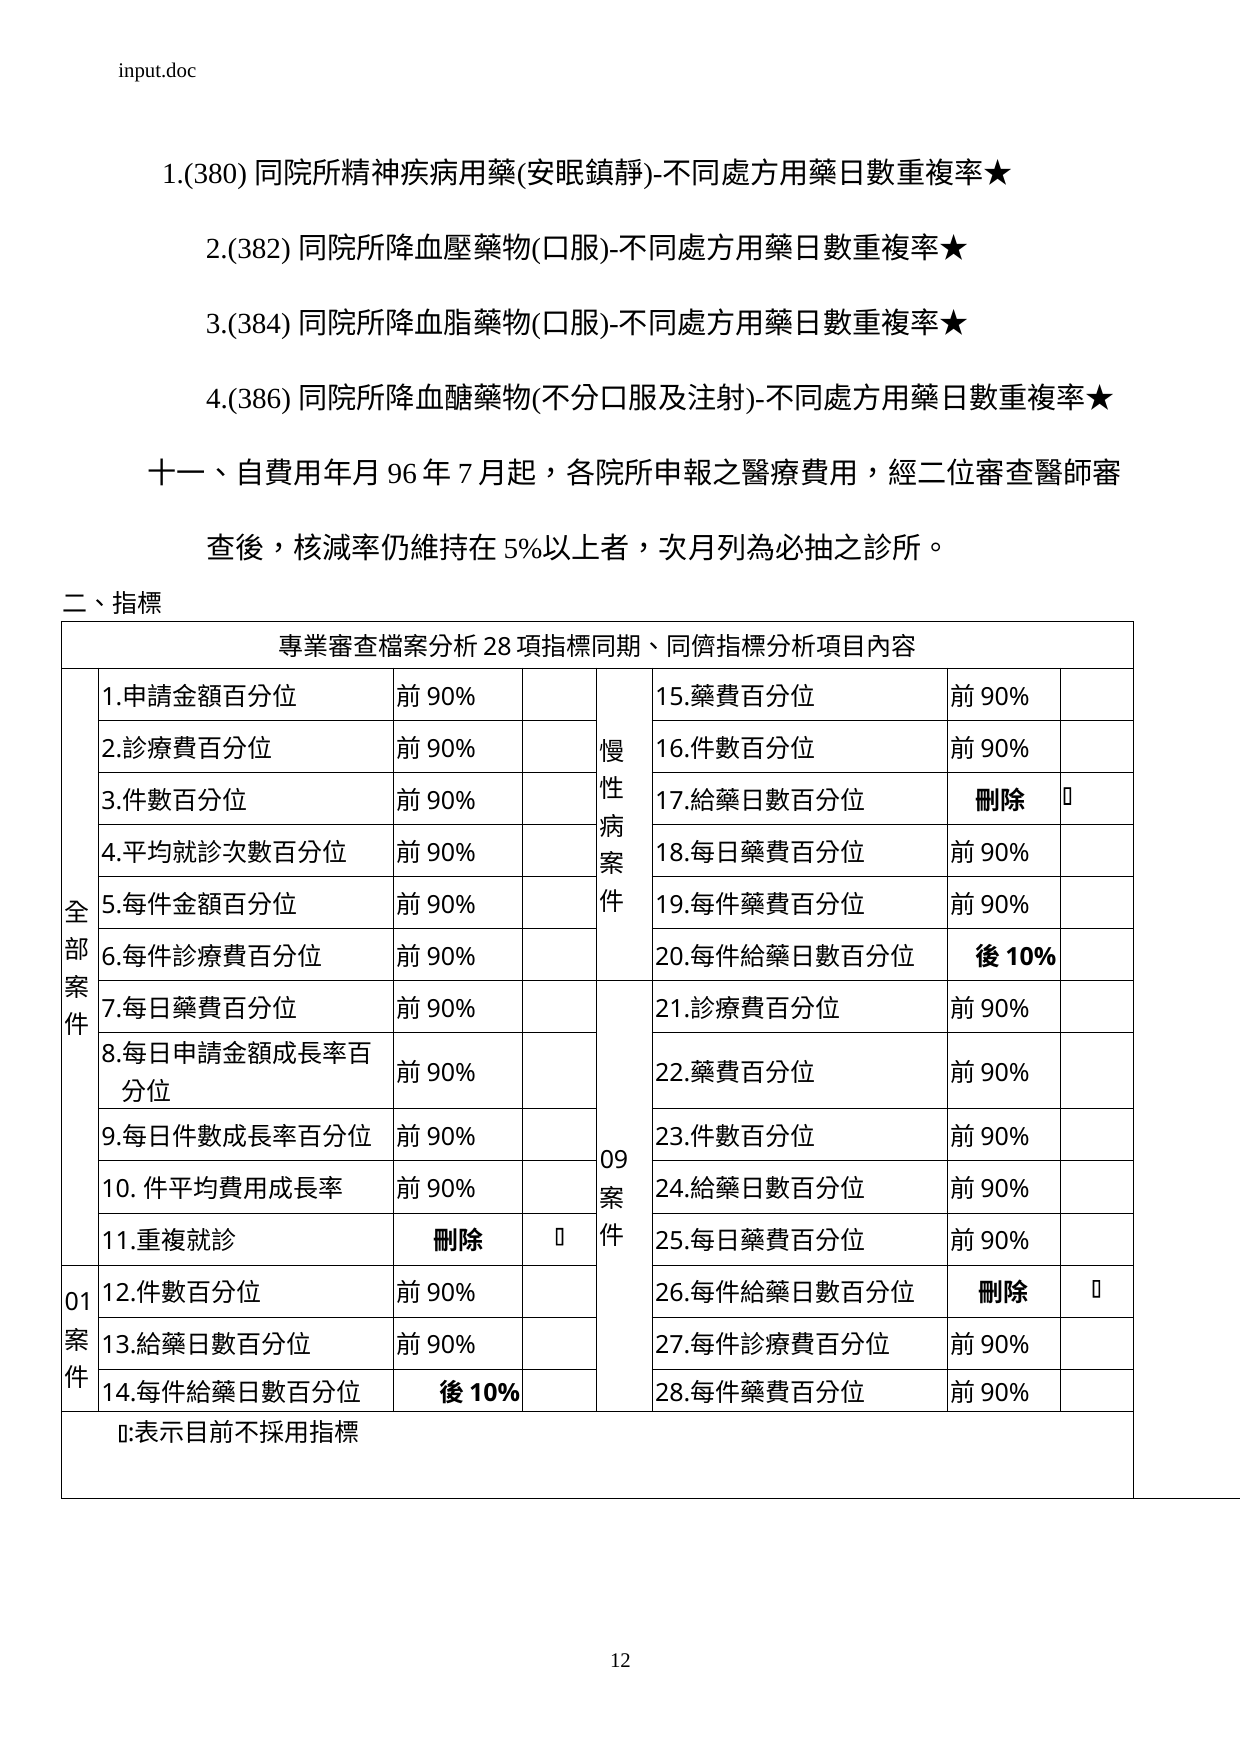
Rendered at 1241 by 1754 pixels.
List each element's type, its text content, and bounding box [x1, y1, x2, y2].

table_cell 刪除 [948, 773, 1060, 824]
table_cell 前90% [948, 1161, 1060, 1212]
table_cell 28.每件藥費百分位 [653, 1370, 947, 1411]
table_cell [523, 669, 596, 720]
table_cell :表示目前不採用指標 [62, 1412, 1133, 1497]
table_cell 1.申請金額百分位 [99, 669, 393, 720]
table_cell [523, 825, 596, 876]
table_cell [523, 1161, 596, 1212]
table_cell 前90% [394, 1318, 522, 1369]
table_cell 10. 件平均費用成長率 [99, 1161, 393, 1212]
table_cell 全 部 案 件 [62, 669, 98, 1264]
table_header [1134, 621, 1240, 668]
table_cell 6.每件診療費百分位 [99, 929, 393, 980]
table_cell 2.診療費百分位 [99, 721, 393, 772]
text 2.(382) 同院所降血壓藥物(口服)-不同處方用藥日數重複率★ [118, 208, 1122, 283]
table_cell 01 案 件 [62, 1266, 98, 1411]
table_cell 前90% [948, 721, 1060, 772]
table_cell 24.給藥日數百分位 [653, 1161, 947, 1212]
table_cell [1061, 1318, 1133, 1369]
table_cell 刪除 [948, 1266, 1060, 1317]
text 十一、自費用年月96年7月起，各院所申報之醫療費用，經二位審查醫師審查後，核減率仍維持在5%以上者，次月列為必抽之診所。 [147, 433, 1122, 583]
table_cell 5.每件金額百分位 [99, 877, 393, 928]
table_cell 19.每件藥費百分位 [653, 877, 947, 928]
table_cell 前90% [394, 1161, 522, 1212]
table_cell [1061, 981, 1133, 1032]
table_cell [523, 929, 596, 980]
table_cell [1061, 929, 1133, 980]
table_cell 9.每日件數成長率百分位 [99, 1109, 393, 1160]
table_cell [1061, 1161, 1133, 1212]
text 4.(386) 同院所降血醣藥物(不分口服及注射)-不同處方用藥日數重複率★ [206, 358, 1122, 433]
table_cell 前90% [948, 669, 1060, 720]
table_cell [1134, 1213, 1240, 1264]
table_cell [523, 1109, 596, 1160]
table_cell 21.診療費百分位 [653, 981, 947, 1032]
table_cell 前90% [948, 877, 1060, 928]
table_header 專業審查檔案分析28項指標同期、同儕指標分析項目內容 [62, 622, 1133, 668]
table_cell 18.每日藥費百分位 [653, 825, 947, 876]
table_cell [1061, 721, 1133, 772]
table_cell 後10% [948, 929, 1060, 980]
table_cell 26.每件給藥日數百分位 [653, 1266, 947, 1317]
text 1.(380) 同院所精神疾病用藥(安眠鎮靜)-不同處方用藥日數重複率★ [118, 133, 1122, 208]
table_cell 前90% [948, 1033, 1060, 1108]
table_cell [1061, 877, 1133, 928]
table_cell 前90% [394, 1033, 522, 1108]
table_cell [1134, 824, 1240, 876]
table_cell 14.每件給藥日數百分位 [99, 1370, 393, 1411]
table_cell 前90% [948, 825, 1060, 876]
table_cell [1061, 1109, 1133, 1160]
table_cell 前90% [394, 825, 522, 876]
table_cell 09 案 件 [597, 981, 652, 1411]
table_cell [1134, 928, 1240, 980]
table_cell [1134, 1032, 1240, 1108]
text 3.(384) 同院所降血脂藥物(口服)-不同處方用藥日數重複率★ [118, 283, 1122, 358]
table_cell 前90% [394, 721, 522, 772]
table_cell  [1061, 1266, 1133, 1317]
table_cell [1134, 1317, 1240, 1369]
table_cell  [523, 1214, 596, 1264]
table_cell [523, 1370, 596, 1411]
table_cell 前90% [948, 1109, 1060, 1160]
table_cell 前90% [394, 877, 522, 928]
table_cell 前90% [948, 981, 1060, 1032]
table_cell 4.平均就診次數百分位 [99, 825, 393, 876]
table_cell 20.每件給藥日數百分位 [653, 929, 947, 980]
table_cell 前90% [394, 1109, 522, 1160]
table_cell 13.給藥日數百分位 [99, 1318, 393, 1369]
table_cell [523, 721, 596, 772]
table_cell 27.每件診療費百分位 [653, 1318, 947, 1369]
table_cell 11.重複就診 [99, 1214, 393, 1264]
table_cell [523, 1318, 596, 1369]
table_cell [1134, 1265, 1240, 1317]
table_cell [523, 1033, 596, 1108]
table_cell 23.件數百分位 [653, 1109, 947, 1160]
table_cell 17.給藥日數百分位 [653, 773, 947, 824]
table_cell [1134, 1411, 1240, 1497]
table_cell 25.每日藥費百分位 [653, 1214, 947, 1264]
table_cell 前90% [394, 669, 522, 720]
table_cell 前90% [394, 773, 522, 824]
table_cell [523, 981, 596, 1032]
table_cell 前90% [948, 1370, 1060, 1411]
table_cell 7.每日藥費百分位 [99, 981, 393, 1032]
table_cell 前90% [948, 1214, 1060, 1264]
table_cell [1134, 1160, 1240, 1212]
table_cell 前90% [394, 929, 522, 980]
table_cell 16.件數百分位 [653, 721, 947, 772]
table_cell 刪除 [394, 1214, 522, 1264]
table_cell 15.藥費百分位 [653, 669, 947, 720]
table_cell [1134, 720, 1240, 772]
table_cell 慢 性 病 案 件 [597, 669, 652, 980]
table_cell [523, 1266, 596, 1317]
table_cell [1134, 1108, 1240, 1160]
table_cell [1134, 772, 1240, 824]
table_cell [1134, 1369, 1240, 1411]
table_cell 後10% [394, 1370, 522, 1411]
table_cell 22.藥費百分位 [653, 1033, 947, 1108]
table_cell [1061, 1033, 1133, 1108]
table_cell 8.每日申請金額成長率百 分位 [99, 1033, 393, 1108]
table_cell [1134, 876, 1240, 928]
table_cell [1061, 1214, 1133, 1264]
table_cell 12.件數百分位 [99, 1266, 393, 1317]
table_cell 前90% [394, 1266, 522, 1317]
table_cell 前90% [948, 1318, 1060, 1369]
text 二、指標 [62, 583, 1122, 621]
table_cell [523, 773, 596, 824]
table_cell  [1061, 773, 1133, 824]
table_cell [1061, 825, 1133, 876]
table_cell 3.件數百分位 [99, 773, 393, 824]
table_cell 前90% [394, 981, 522, 1032]
table_cell [1134, 668, 1240, 720]
table_cell [1061, 669, 1133, 720]
table_cell [1134, 980, 1240, 1032]
table_cell [1061, 1370, 1133, 1411]
table_cell [523, 877, 596, 928]
